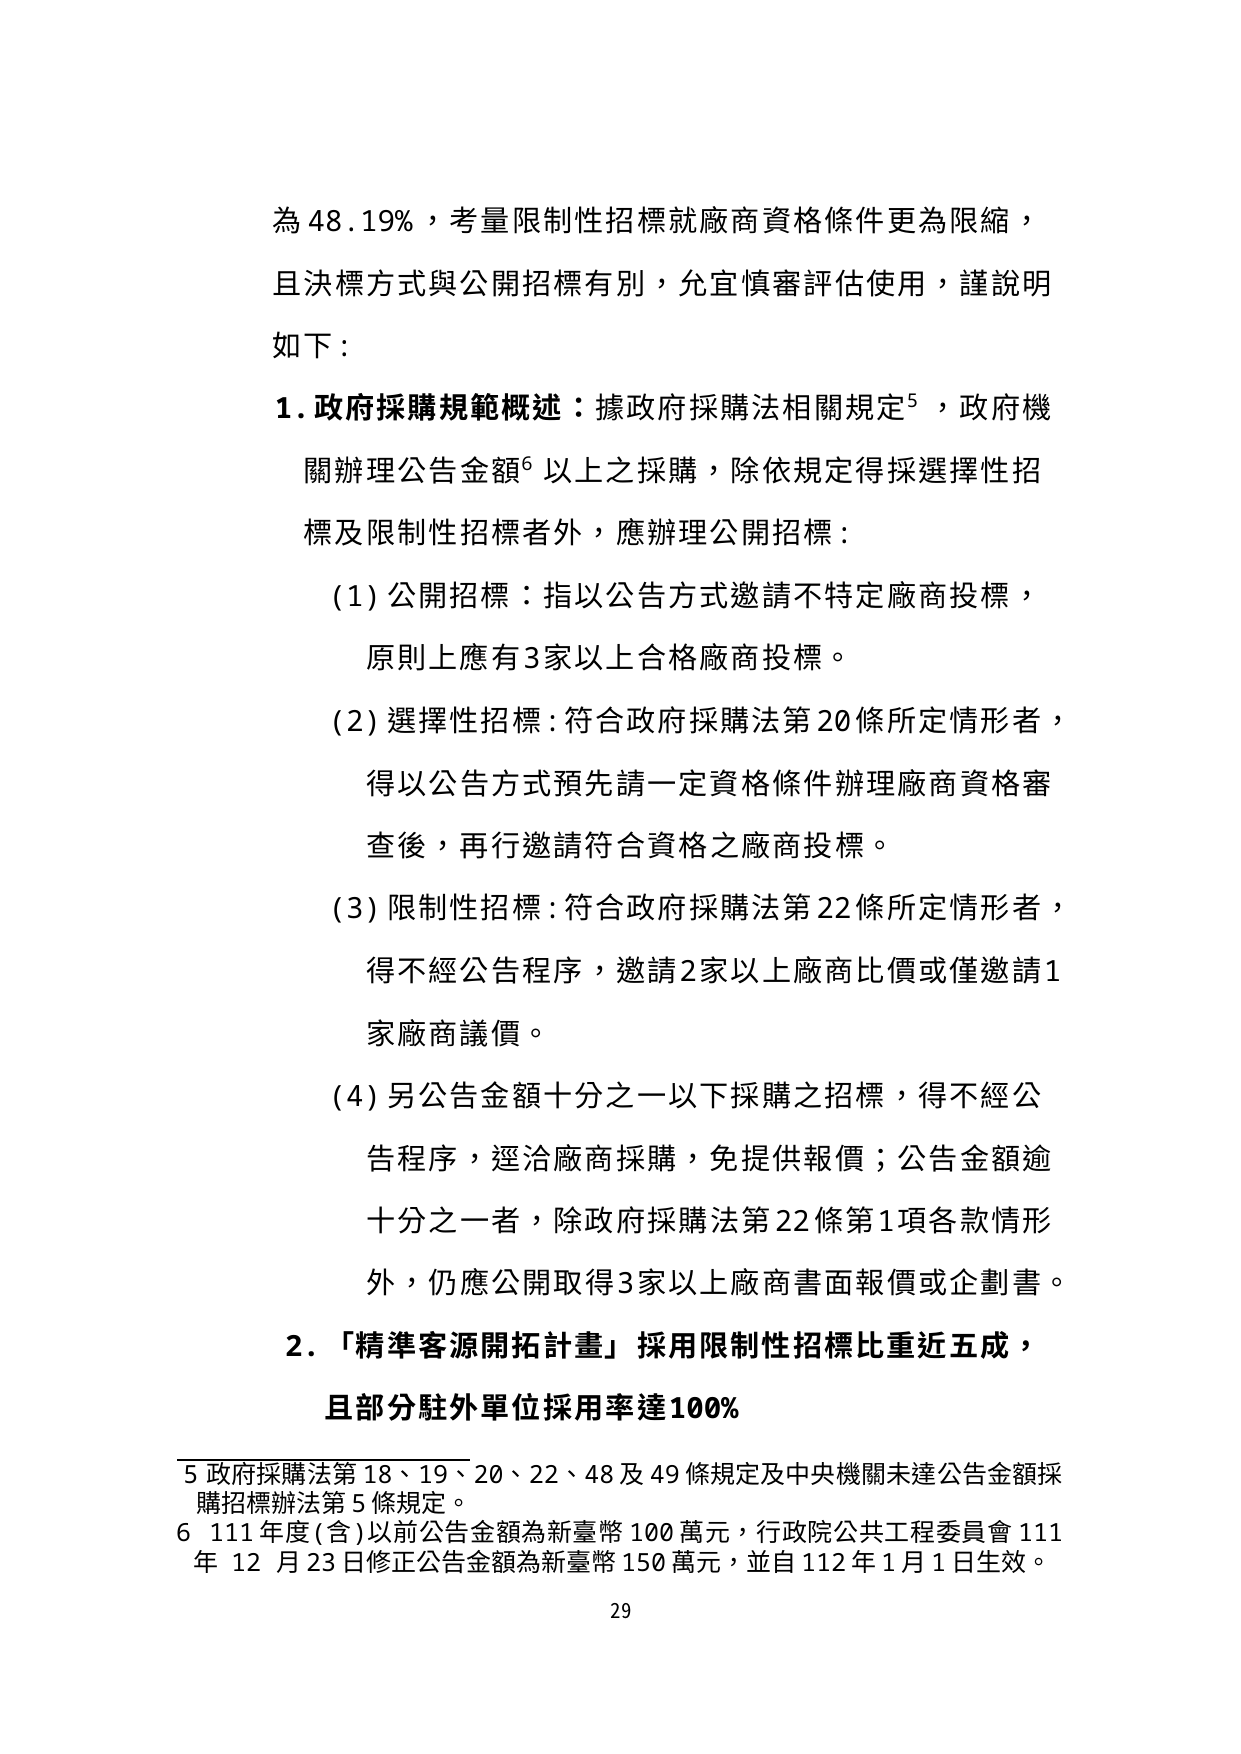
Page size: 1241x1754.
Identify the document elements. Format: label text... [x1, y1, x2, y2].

text 政府採購法第18、19、20、22、48及49條規定及中央機關未達公告金額採購招標辦法第5條規定。 [183, 1460, 1063, 1518]
text (3)限制性招標:符合政府採購法第22條所定情形者，得不經公告程序，邀請2家以上廠商比價或僅邀請1家廠商議價。 [317, 865, 1063, 1052]
text 為48.19%，考量限制性招標就廠商資格條件更為限縮，且決標方式與公開招標有別，允宜慎審評估使用，謹說明如下: [266, 177, 1063, 365]
text 2.「精準客源開拓計畫」採用限制性招標比重近五成，且部分駐外單位採用率達100% [275, 1302, 1063, 1427]
text (1)公開招標：指以公告方式邀請不特定廠商投標，原則上應有3家以上合格廠商投標。 [317, 552, 1063, 677]
text (2)選擇性招標:符合政府採購法第20條所定情形者，得以公告方式預先請一定資格條件辦理廠商資格審查後，再行邀請符合資格之廠商投標。 [317, 677, 1063, 865]
text 1.政府採購規範概述：據政府採購法相關規定，政府機關辦理公告金額以上之採購，除依規定得採選擇性招標及限制性招標者外，應辦理公開招標: [266, 365, 1063, 552]
text (4)另公告金額十分之一以下採購之招標，得不經公告程序，逕洽廠商採購，免提供報價；公告金額逾十分之一者，除政府採購法第22條第1項各款情形外，仍應公開取得3家以上廠商書面報價或企劃書。 [317, 1052, 1063, 1302]
text 111年度(含)以前公告金額為新臺幣100萬元，行政院公共工程委員會111年 12 月23日修正公告金額為新臺幣150萬元，並自112年1月1日生效。 [176, 1518, 1063, 1577]
